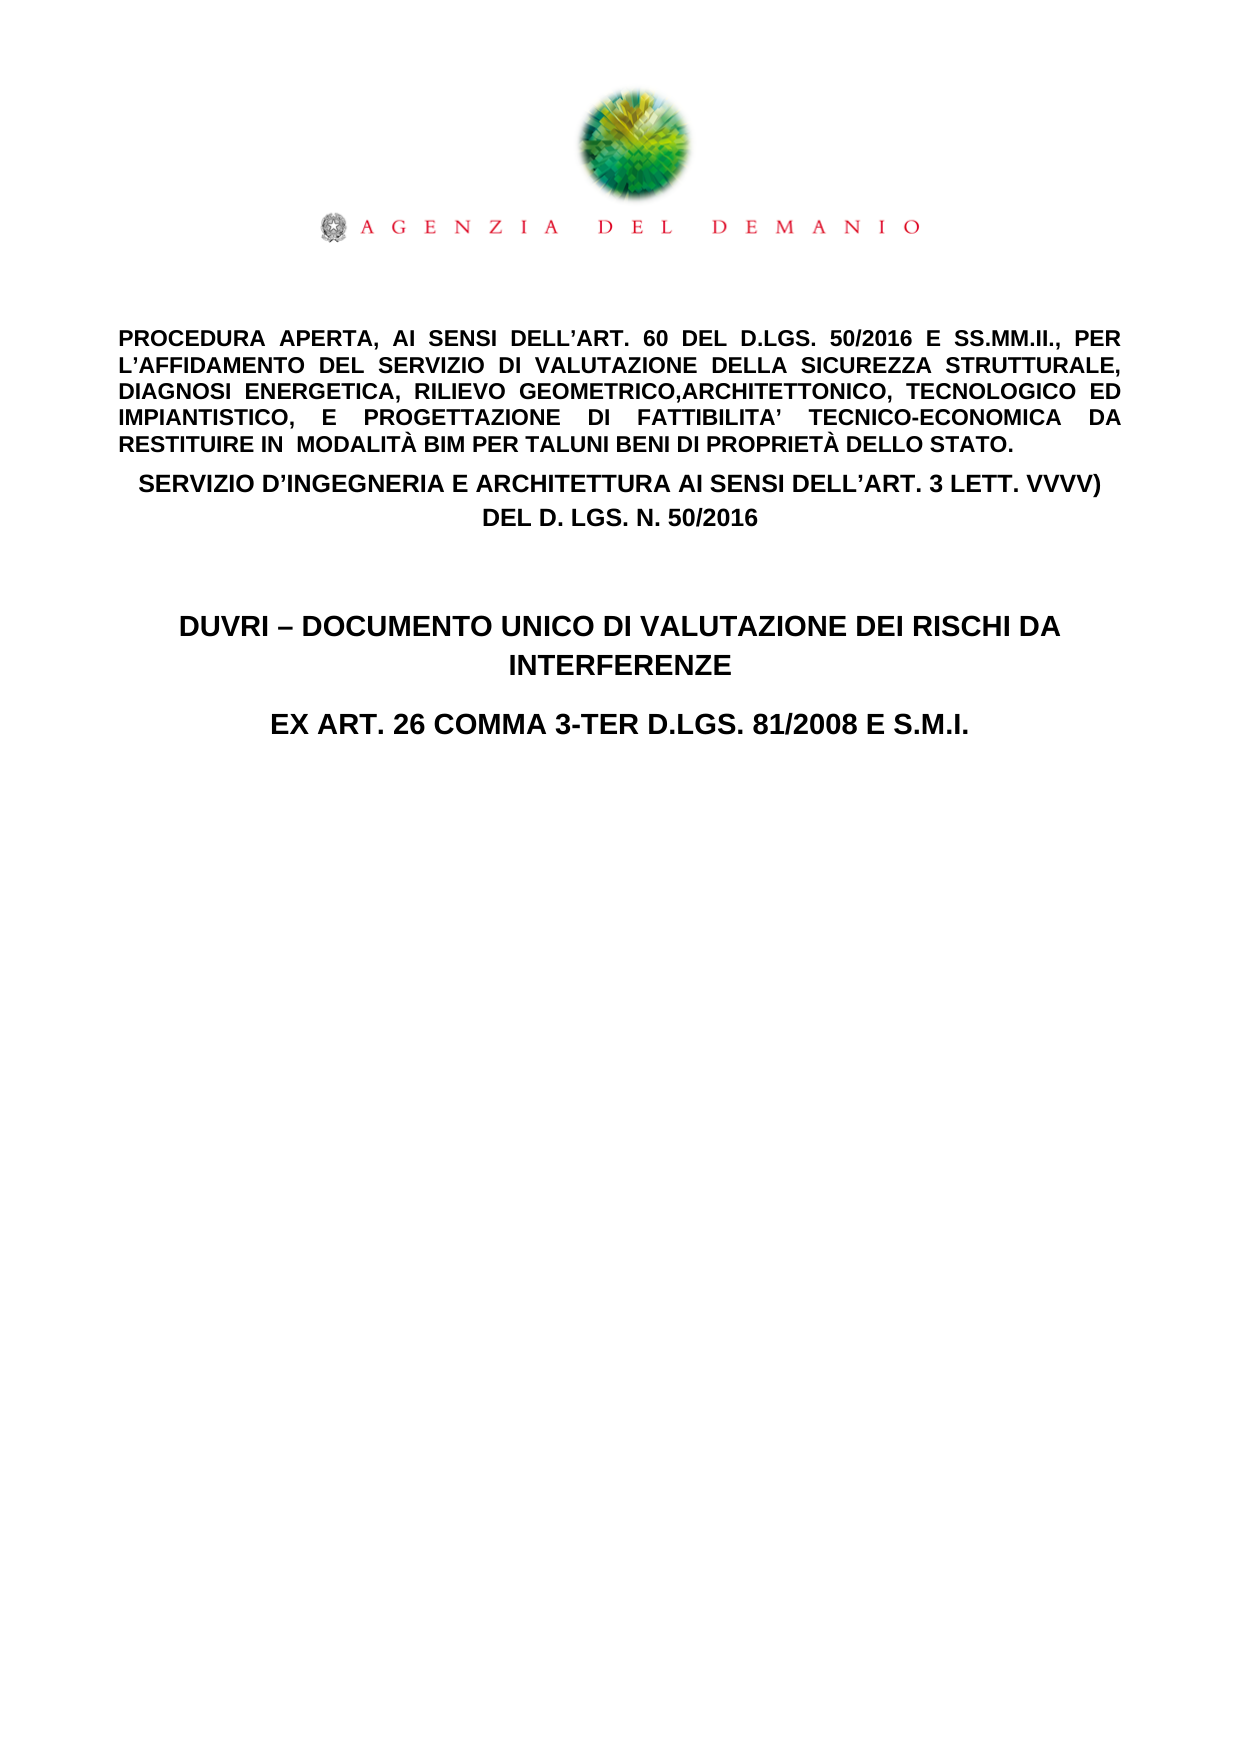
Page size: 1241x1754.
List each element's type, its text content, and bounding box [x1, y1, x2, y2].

text PROCEDURA APERTA, AI SENSI DELL’ART. 60 DEL D.LGS. 50/2016 E SS.MM.II., PER L’AFFIDAMENTO DEL SERVIZIO DI VALUTAZIONE DELLA SICUREZZA STRUTTURALE, DIAGNOSI ENERGETICA, RILIEVO GEOMETRICO,ARCHITETTONICO, TECNOLOGICO ED IMPIANTISTICO, E PROGETTAZIONE DI FATTIBILITA’ TECNICO-ECONOMICA DA RESTITUIRE IN MODALITÀ BIM PER TALUNI BENI DI PROPRIETÀ DELLO STATO. [118, 325, 1122, 457]
text EX ART. 26 COMMA 3-TER D.LGS. 81/2008 E S.M.I. [118, 707, 1122, 741]
text SERVIZIO D’INGEGNERIA E ARCHITETTURA AI SENSI DELL’ART. 3 LETT. VVVV) DEL D. LGS. N. 50/2016 [118, 469, 1122, 531]
text DUVRI – DOCUMENTO UNICO DI VALUTAZIONE DEI RISCHI DA INTERFERENZE [118, 609, 1122, 681]
